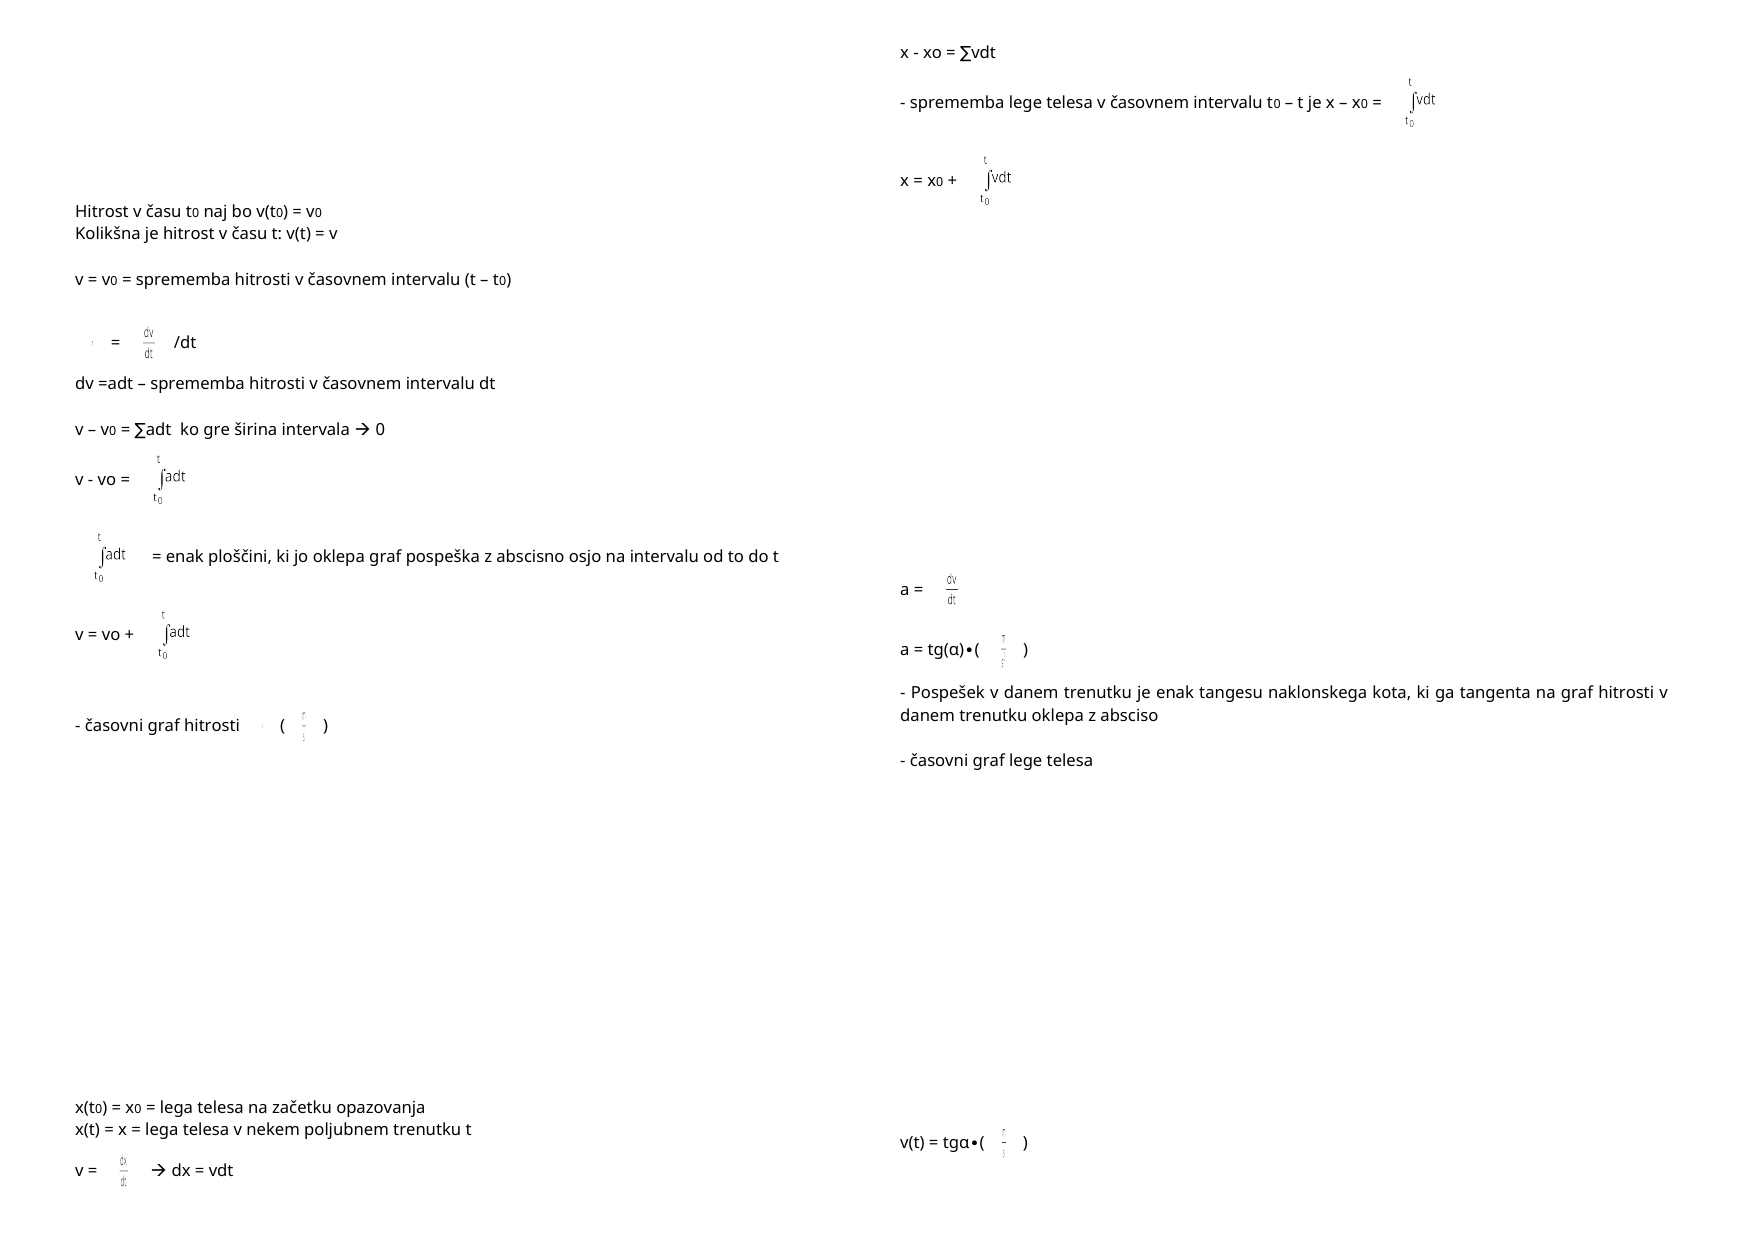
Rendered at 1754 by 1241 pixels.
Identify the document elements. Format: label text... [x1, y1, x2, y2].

text = enak ploščini, ki jo oklepa graf pospeška z abscisno osjo na intervalu od to do t [75, 517, 862, 595]
text v = v0 = sprememba hitrosti v časovnem intervalu (t – t0) [75, 267, 862, 290]
text x = x0 + [900, 141, 1669, 218]
text dv =adt – sprememba hitrosti v časovnem intervalu dt [75, 372, 862, 394]
text Hitrost v času t0 naj bo v(t0) = v0 [75, 199, 862, 222]
text v(t) = tgα∙() [900, 1112, 1669, 1171]
text - sprememba lege telesa v časovnem intervalu t0 – t je x – x0 = [900, 63, 1669, 141]
text a = tg(α)∙( ) [900, 618, 1669, 681]
text = /dt [75, 313, 862, 372]
text - časovni graf hitrosti () [75, 696, 862, 754]
text v = vo + [75, 595, 862, 673]
text - Pospešek v danem trenutku je enak tangesu naklonskega kota, ki ga tangenta na graf hitrosti v danem trenutku oklepa z absciso [900, 681, 1669, 726]
text v – v0 = ∑adt ko gre širina intervala  0 [75, 417, 862, 440]
text a = [900, 559, 1669, 618]
text x(t0) = x0 = lega telesa na začetku opazovanja [75, 1095, 862, 1118]
text v - vo = [75, 440, 862, 517]
text v =  dx = vdt [75, 1141, 862, 1199]
text x(t) = x = lega telesa v nekem poljubnem trenutku t [75, 1118, 862, 1141]
text Kolikšna je hitrost v času t: v(t) = v [75, 222, 862, 244]
text - časovni graf lege telesa [900, 749, 1669, 771]
text x - xo = ∑vdt [900, 40, 1669, 63]
